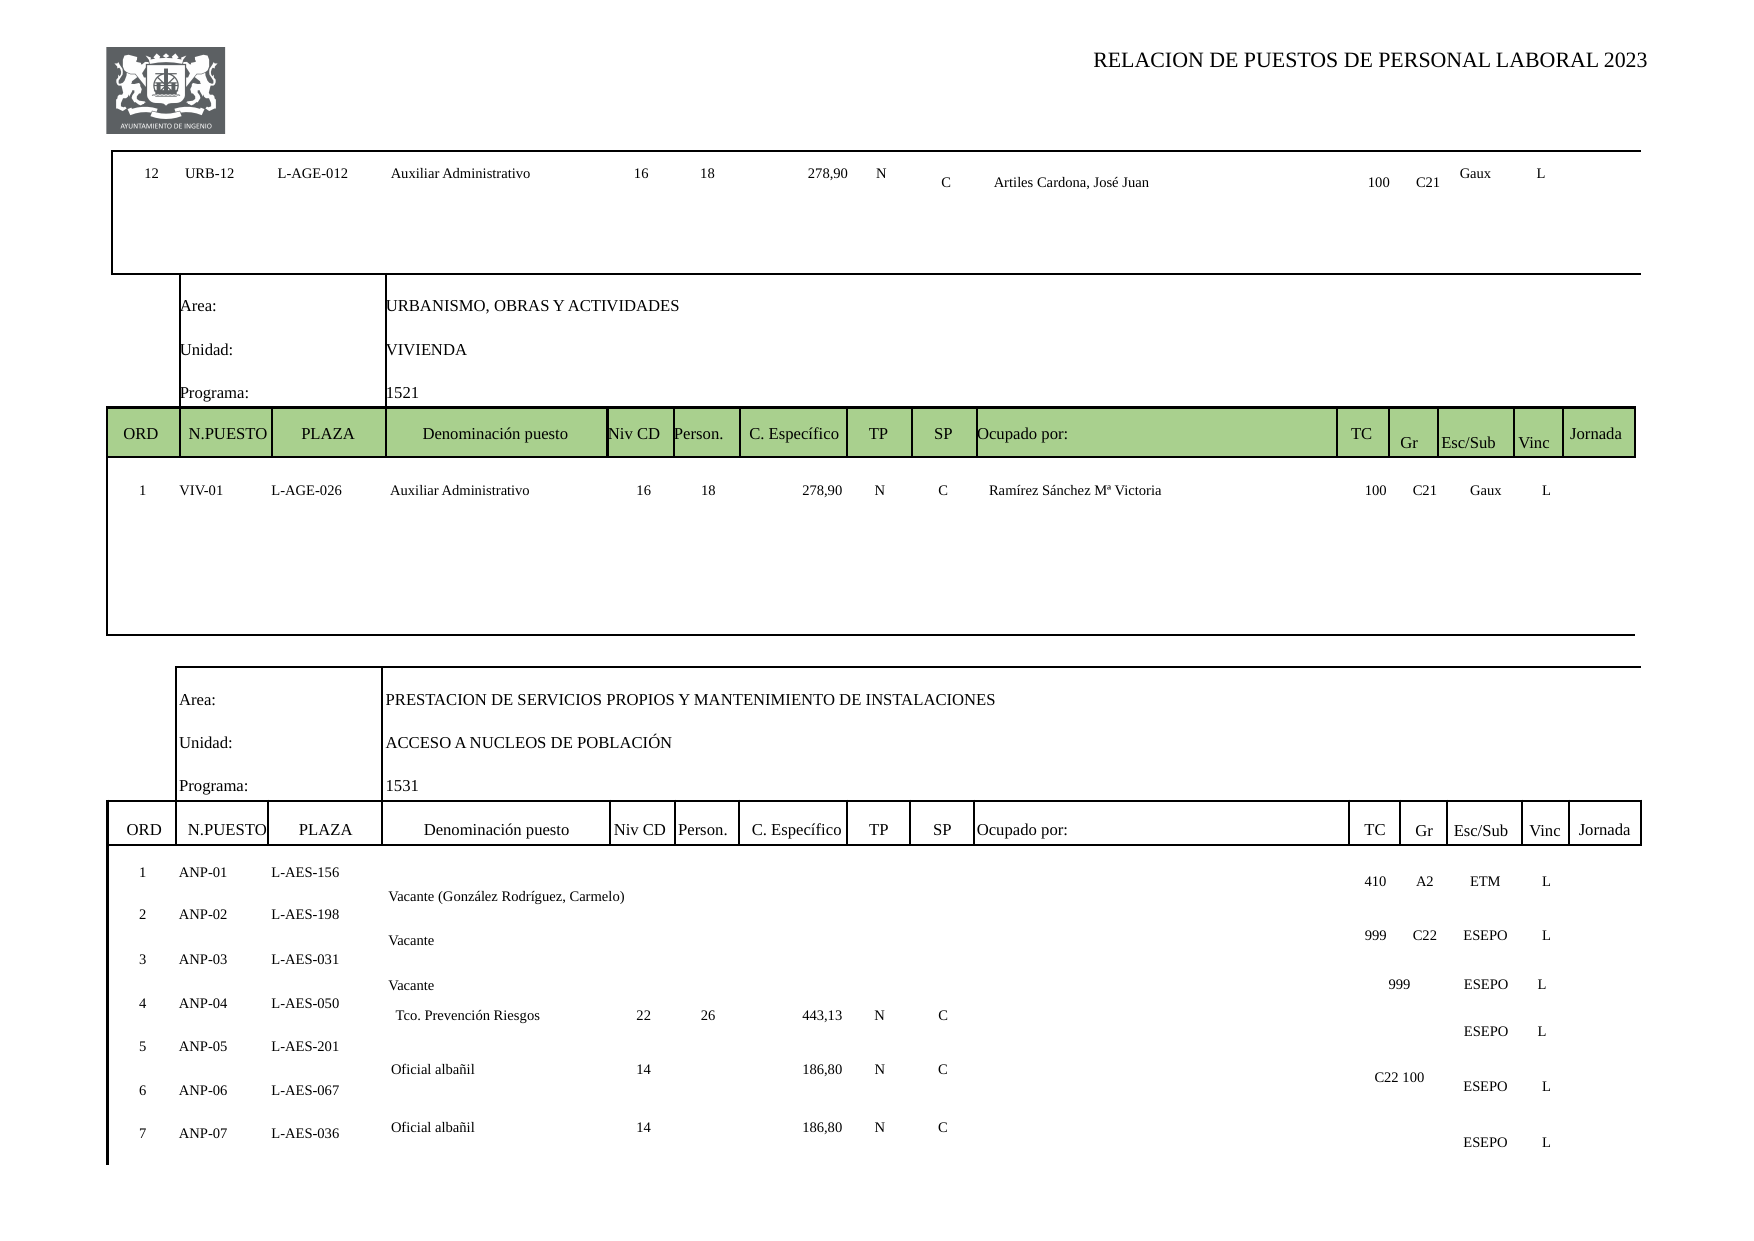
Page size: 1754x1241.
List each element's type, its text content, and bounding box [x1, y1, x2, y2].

table_cell [1635, 456, 1641, 634]
table_cell TC [1350, 802, 1399, 844]
table_cell URB-12 [185, 152, 277, 273]
table_cell [1563, 275, 1635, 406]
table_cell ORD [108, 409, 179, 456]
table_cell Vacante [385, 909, 812, 953]
table_cell Esc/Sub [1439, 409, 1513, 456]
table_cell SP [911, 802, 973, 844]
table_cell [912, 275, 977, 406]
table_header [1349, 668, 1447, 799]
table_cell [1389, 275, 1438, 406]
table_cell [1569, 846, 1641, 1165]
table_cell C Artiles Cardona, José Juan 100 C21 [937, 152, 1446, 273]
table_cell [740, 275, 847, 406]
table_cell 1 VIV-01 L-AGE-026 Auxiliar Administrativo 16 18 278,90 N C Ramírez Sánchez Mª Victoria 100 C21 Gaux L [108, 458, 1635, 634]
table_cell [977, 275, 1337, 406]
table_cell [107, 150, 111, 273]
table_header Area: Unidad: Programa: [177, 668, 268, 799]
table_cell [1636, 406, 1641, 456]
table_cell Person. [676, 802, 738, 844]
table_cell Area: Unidad: Programa: [181, 275, 272, 406]
table_cell ORD [109, 802, 175, 844]
table_cell [107, 273, 179, 406]
table_cell 16 [634, 152, 700, 273]
table_cell C. Específico [740, 802, 846, 844]
table_cell Jornada [1564, 409, 1634, 456]
table_cell TP [848, 802, 909, 844]
table_cell [847, 275, 912, 406]
table_header PRESTACION DE SERVICIOS PROPIOS Y MANTENIMIENTO DE INSTALACIONES ACCESO A NUCLEOS DE POBLACIÓN 1531 [383, 668, 1348, 799]
table_cell C. Específico [741, 409, 846, 456]
table_cell Esc/Sub [1448, 802, 1521, 844]
table_cell SP [913, 409, 976, 456]
table_cell 18 [700, 152, 754, 273]
table_cell N.PUESTO [177, 802, 267, 844]
table_cell TP [848, 409, 911, 456]
table_cell Tco. Prevención Riesgos 22 26 443,13 N C Oficial albañil 14 186,80 N C Oficial albañil 14 186,80 N C [382, 846, 1348, 1165]
table_cell Ocupado por: [978, 409, 1336, 456]
table_cell Person. [675, 409, 739, 456]
table_cell 278,90 [754, 152, 872, 273]
table_cell PLAZA [273, 409, 385, 456]
table_cell N.PUESTO [181, 409, 271, 456]
table_cell Ocupado por: [975, 802, 1348, 844]
table_header [108, 666, 175, 799]
table_cell ANP-01 ANP-02 ANP-03 ANP-04 ANP-05 ANP-06 ANP-07 [176, 846, 268, 1165]
table_header [268, 668, 381, 799]
table_cell Denominación puesto [387, 409, 606, 456]
table_cell L [1536, 152, 1641, 273]
table_cell [1635, 275, 1641, 406]
table_cell L-AES-156 L-AES-198 L-AES-031 L-AES-050 L-AES-201 L-AES-067 L-AES-036 [268, 846, 382, 1165]
table_cell 1 2 3 4 5 6 7 [109, 846, 176, 1165]
table_cell 410 A2 999 C22 999 C22 100 [1349, 846, 1447, 1165]
table_cell Jornada [1570, 802, 1640, 844]
table_cell N [872, 152, 937, 273]
table_header Vacante (González Rodríguez, Carmelo) [385, 864, 812, 909]
table_cell [1438, 275, 1563, 406]
table_header [1447, 668, 1569, 799]
table_cell Denominación puesto [383, 802, 609, 844]
table_cell Gr [1401, 802, 1446, 844]
table_header [1569, 668, 1641, 799]
table_cell Niv CD [609, 409, 673, 456]
table_cell Niv CD [611, 802, 674, 844]
table_cell L-AGE-012 [278, 152, 391, 273]
table_cell Vacante [385, 953, 812, 998]
table_cell [272, 275, 385, 406]
table_cell PLAZA [269, 802, 381, 844]
table_cell TC [1338, 409, 1388, 456]
table_cell 12 [113, 152, 184, 273]
table_cell Gaux [1446, 152, 1536, 273]
table_cell Vinc [1523, 802, 1568, 844]
table_cell URBANISMO, OBRAS Y ACTIVIDADES VIVIENDA 1521 [387, 275, 740, 406]
table_cell ETM L ESEPO L ESEPO L ESEPO L ESEPO L ESEPO L [1447, 846, 1569, 1165]
table_cell [1337, 275, 1388, 406]
table_cell Gr [1390, 409, 1437, 456]
table_cell Vinc [1515, 409, 1562, 456]
table_cell Auxiliar Administrativo [391, 152, 634, 273]
